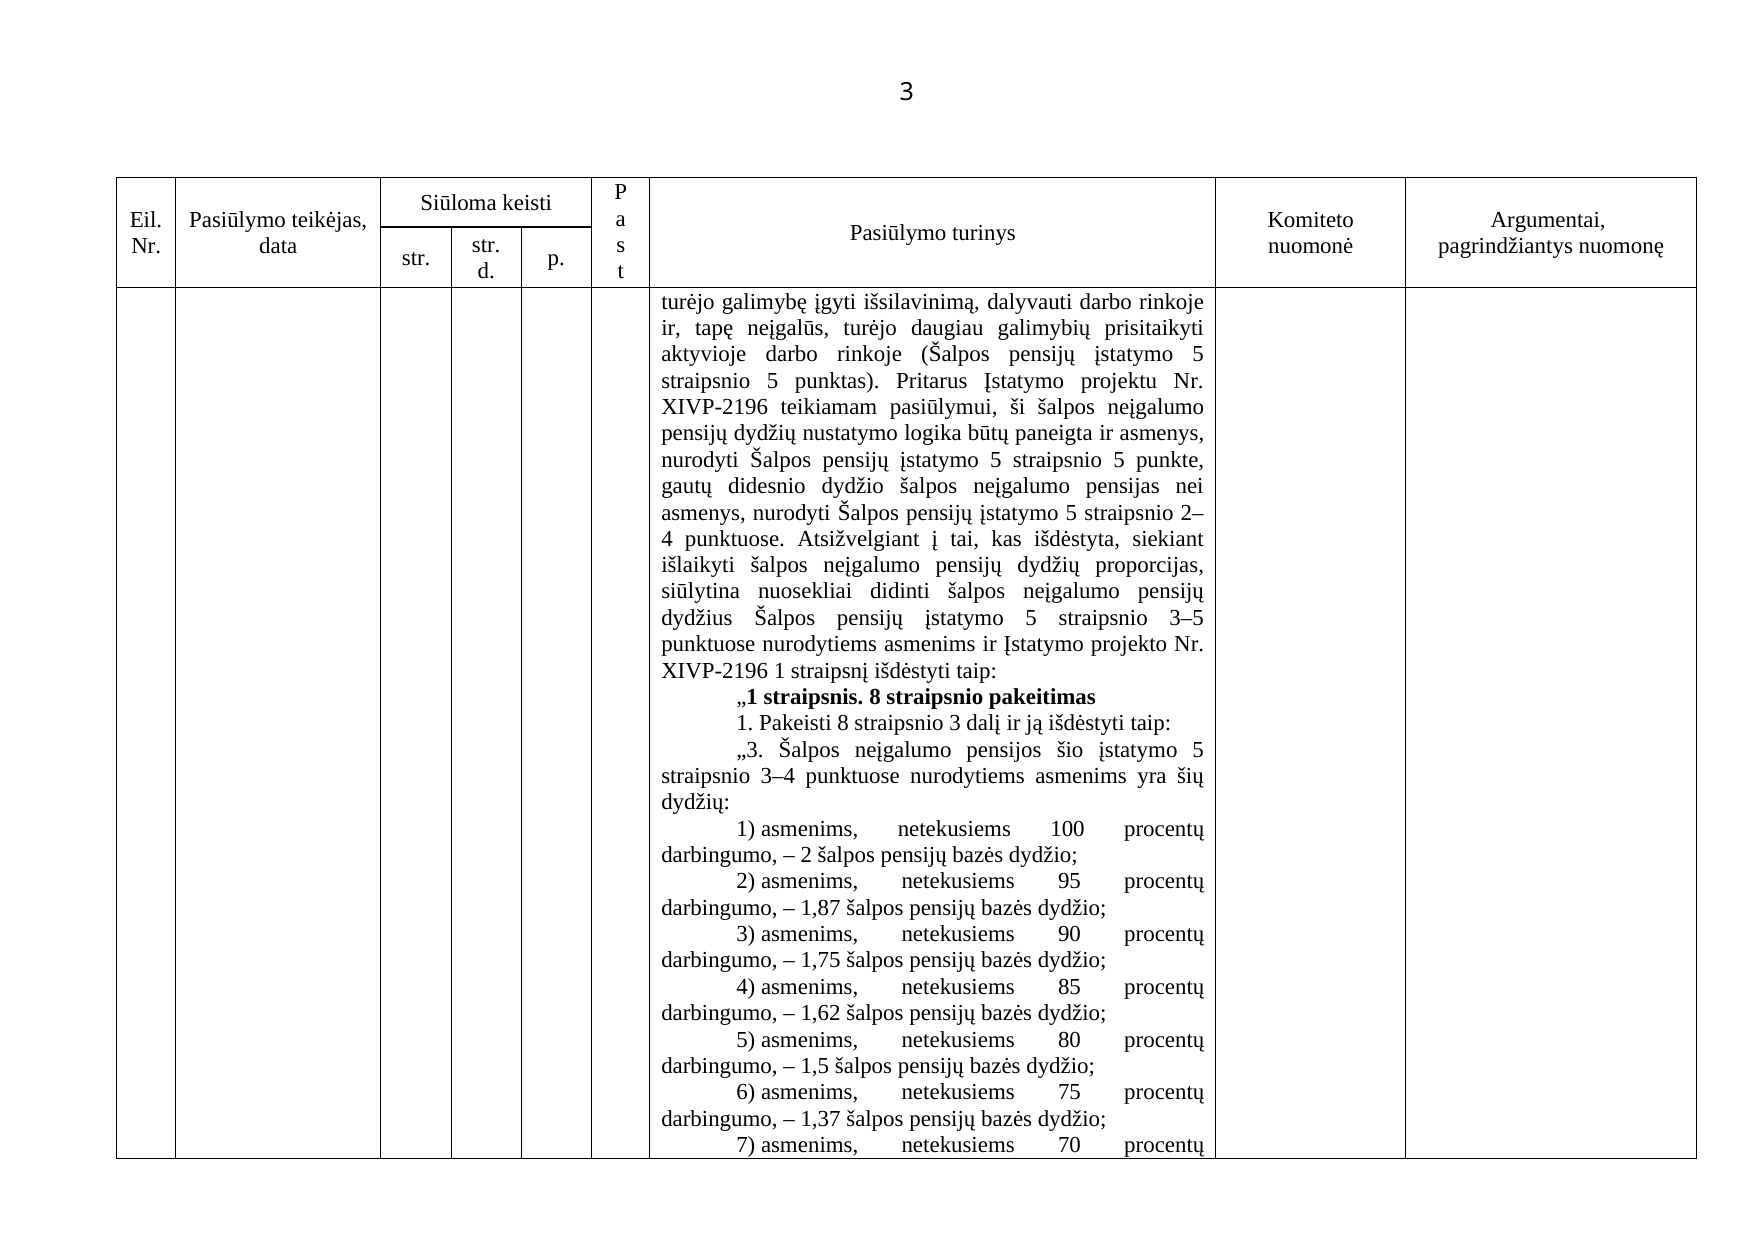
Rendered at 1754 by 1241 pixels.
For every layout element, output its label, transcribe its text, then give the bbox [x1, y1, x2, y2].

table_cell str. [381, 228, 451, 287]
table_cell [176, 288, 380, 1157]
table_cell [1216, 288, 1405, 1157]
table_cell [592, 288, 649, 1157]
table_header Komiteto nuomonė [1216, 178, 1405, 287]
table_header Siūloma keisti [381, 178, 591, 226]
table_header Pastabos [592, 178, 649, 287]
table_header Argumentai, pagrindžiantys nuomonę [1406, 178, 1696, 287]
table_cell [381, 288, 451, 1157]
table_cell str. d. [452, 228, 521, 287]
table_cell p. [522, 228, 591, 287]
table_cell [1406, 288, 1696, 1157]
table_header Pasiūlymo turinys [650, 178, 1215, 287]
table_cell [117, 288, 175, 1157]
table_header Eil. Nr. [117, 178, 175, 287]
table_cell [452, 288, 521, 1157]
table_header Pasiūlymo teikėjas, data [176, 178, 380, 287]
table_cell [522, 288, 591, 1157]
table_cell turėjo galimybę įgyti išsilavinimą, dalyvauti darbo rinkoje ir, tapę neįgalūs, turėjo daugiau galimybių prisitaikyti aktyvioje darbo rinkoje (Šalpos pensijų įstatymo 5 straipsnio 5 punktas). Pritarus Įstatymo projektu Nr. XIVP-2196 teikiamam pasiūlymui, ši šalpos neįgalumo pensijų dydžių nustatymo logika būtų paneigta ir asmenys, nurodyti Šalpos pensijų įstatymo 5 straipsnio 5 punkte, gautų didesnio dydžio šalpos neįgalumo pensijas nei asmenys, nurodyti Šalpos pensijų įstatymo 5 straipsnio 2–4 punktuose. Atsižvelgiant į tai, kas išdėstyta, siekiant išlaikyti šalpos neįgalumo pensijų dydžių proporcijas, siūlytina nuosekliai didinti šalpos neįgalumo pensijų dydžius Šalpos pensijų įstatymo 5 straipsnio 3–5 punktuose nurodytiems asmenims ir Įstatymo projekto Nr. XIVP-2196 1 straipsnį išdėstyti taip: „1 straipsnis. 8 straipsnio pakeitimas 1. Pakeisti 8 straipsnio 3 dalį ir ją išdėstyti taip: „3. Šalpos neįgalumo pensijos šio įstatymo 5 straipsnio 3–4 punktuose nurodytiems asmenims yra šių dydžių: 1) asmenims, netekusiems 100 procentų darbingumo, – 2 šalpos pensijų bazės dydžio; 2) asmenims, netekusiems 95 procentų darbingumo, – 1,87 šalpos pensijų bazės dydžio; 3) asmenims, netekusiems 90 procentų darbingumo, – 1,75 šalpos pensijų bazės dydžio; 4) asmenims, netekusiems 85 procentų darbingumo, – 1,62 šalpos pensijų bazės dydžio; 5) asmenims, netekusiems 80 procentų darbingumo, – 1,5 šalpos pensijų bazės dydžio; 6) asmenims, netekusiems 75 procentų darbingumo, – 1,37 šalpos pensijų bazės dydžio; 7) asmenims, netekusiems 70 procentų [650, 288, 1215, 1157]
